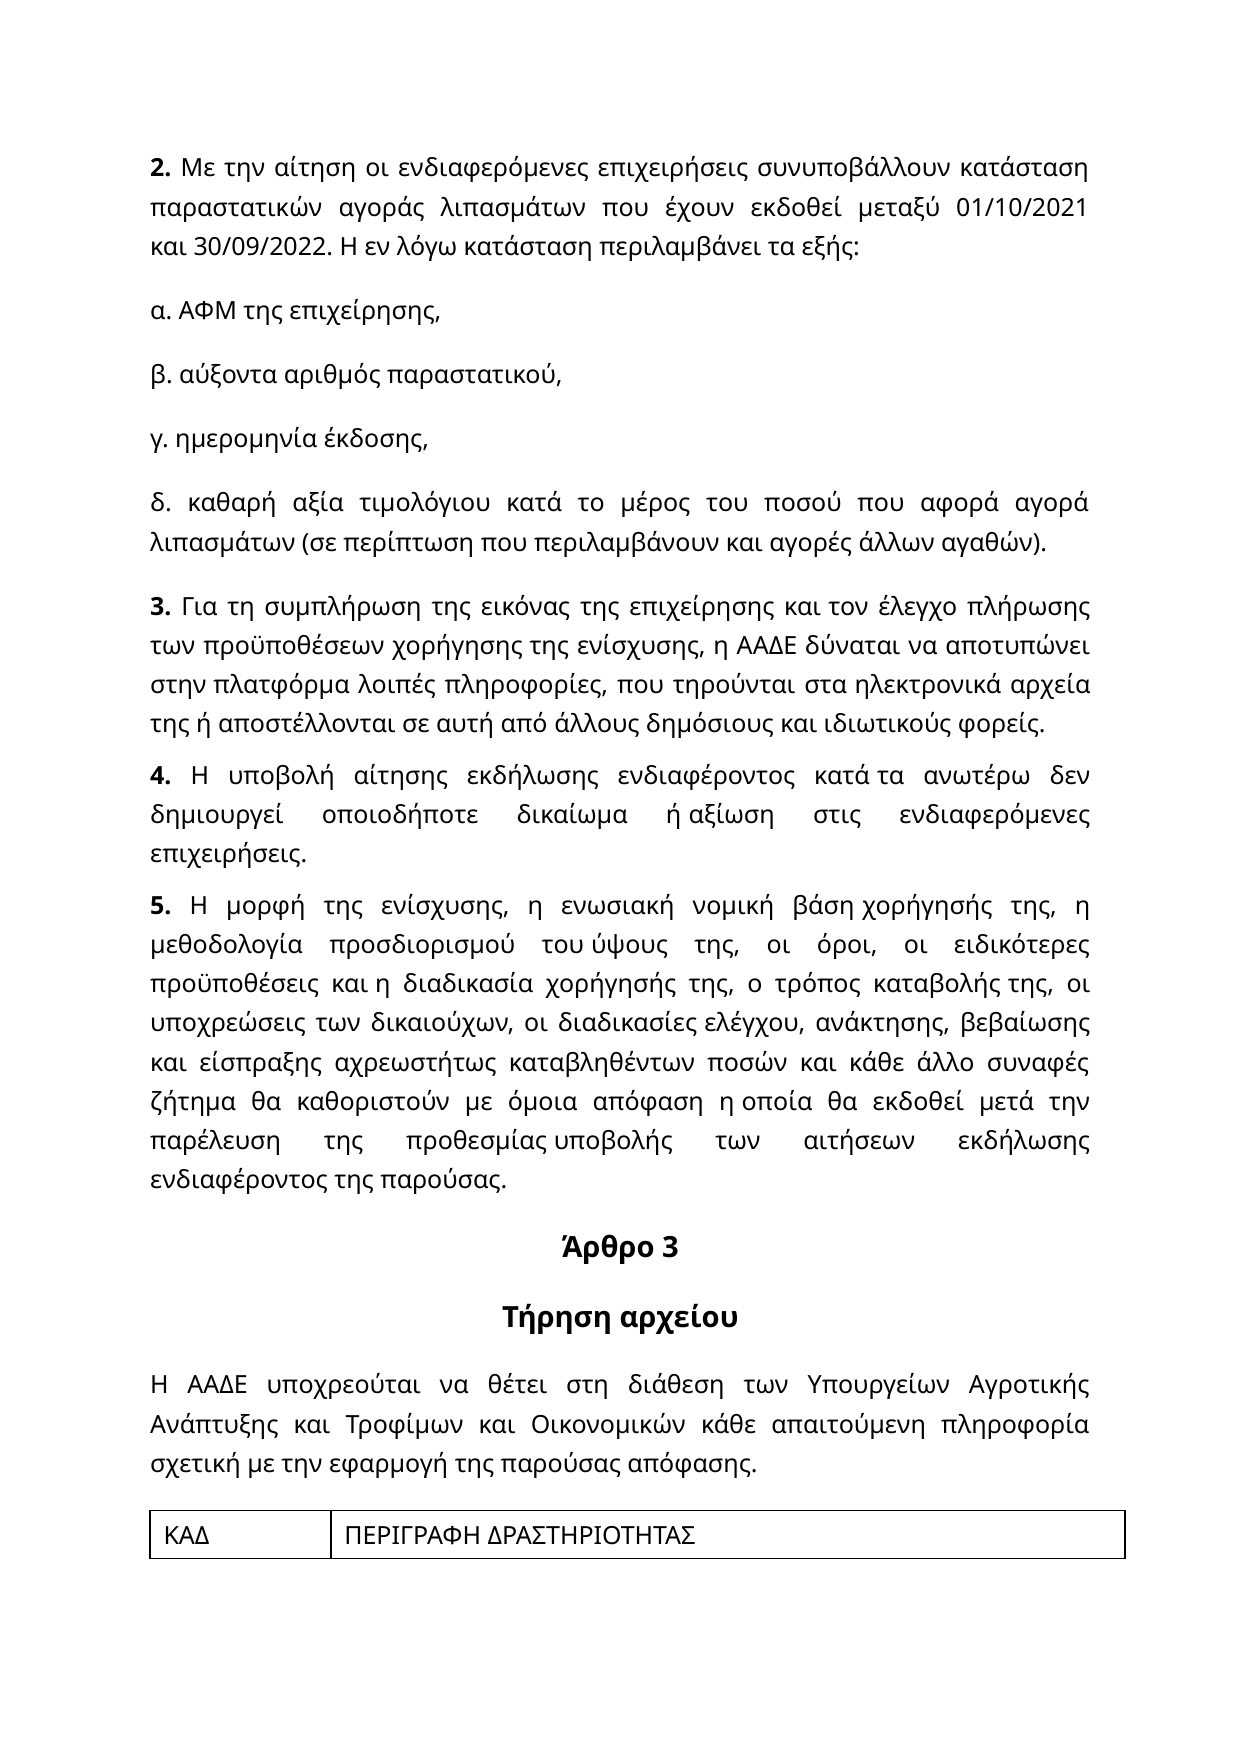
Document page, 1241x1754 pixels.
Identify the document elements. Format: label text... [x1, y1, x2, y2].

subtitle Τήρηση αρχείου [150, 1296, 1090, 1336]
text Η ΑΑΔΕ υποχρεούται να θέτει στη διάθεση των Υπουργείων Αγροτικής Ανάπτυξης και Τροφίμων και Οικονομικών κάθε απαιτούμενη πληροφορία σχετική με την εφαρμογή της παρούσας απόφασης. [150, 1367, 1090, 1479]
table_header ΠΕΡΙΓΡΑΦΗ ΔΡΑΣΤΗΡΙΟΤΗΤΑΣ [332, 1511, 1124, 1558]
text 5. Η μορφή της ενίσχυσης, η ενωσιακή νομική βάση χορήγησής της, η μεθοδολογία προσδιορισμού του ύψους της, οι όροι, οι ειδικότερες προϋποθέσεις και η διαδικασία χορήγησής της, ο τρόπος καταβολής της, οι υποχρεώσεις των δικαιούχων, οι διαδικασίες ελέγχου, ανάκτησης, βεβαίωσης και είσπραξης αχρεωστήτως καταβληθέντων ποσών και κάθε άλλο συναφές ζήτημα θα καθοριστούν με όμοια απόφαση η οποία θα εκδοθεί μετά την παρέλευση της προθεσμίας υποβολής των αιτήσεων εκδήλωσης ενδιαφέροντος της παρούσας. [150, 887, 1090, 1196]
text γ. ημερομηνία έκδοσης, [150, 421, 1090, 455]
text 3. Για τη συμπλήρωση της εικόνας της επιχείρησης και τον έλεγχο πλήρωσης των προϋποθέσεων χορήγησης της ενίσχυσης, η ΑΑΔΕ δύναται να αποτυπώνει στην πλατφόρμα λοιπές πληροφορίες, που τηρούνται στα ηλεκτρονικά αρχεία της ή αποστέλλονται σε αυτή από άλλους δημόσιους και ιδιωτικούς φορείς. [150, 588, 1090, 740]
text 4. Η υποβολή αίτησης εκδήλωσης ενδιαφέροντος κατά τα ανωτέρω δεν δημιουργεί οποιοδήποτε δικαίωμα ή αξίωση στις ενδιαφερόμενες επιχειρήσεις. [150, 757, 1090, 870]
text α. ΑΦΜ της επιχείρησης, [150, 292, 1090, 327]
subtitle Άρθρο 3 [150, 1226, 1090, 1266]
text 2. Με την αίτηση οι ενδιαφερόμενες επιχειρήσεις συνυποβάλλουν κατάσταση παραστατικών αγοράς λιπασμάτων που έχουν εκδοθεί μεταξύ 01/10/2021 και 30/09/2022. Η εν λόγω κατάσταση περιλαμβάνει τα εξής: [150, 150, 1090, 262]
text β. αύξοντα αριθμός παραστατικού, [150, 357, 1090, 391]
table_header ΚΑΔ [151, 1511, 330, 1558]
text δ. καθαρή αξία τιμολόγιου κατά το μέρος του ποσού που αφορά αγορά λιπασμάτων (σε περίπτωση που περιλαμβάνουν και αγορές άλλων αγαθών). [150, 485, 1090, 558]
